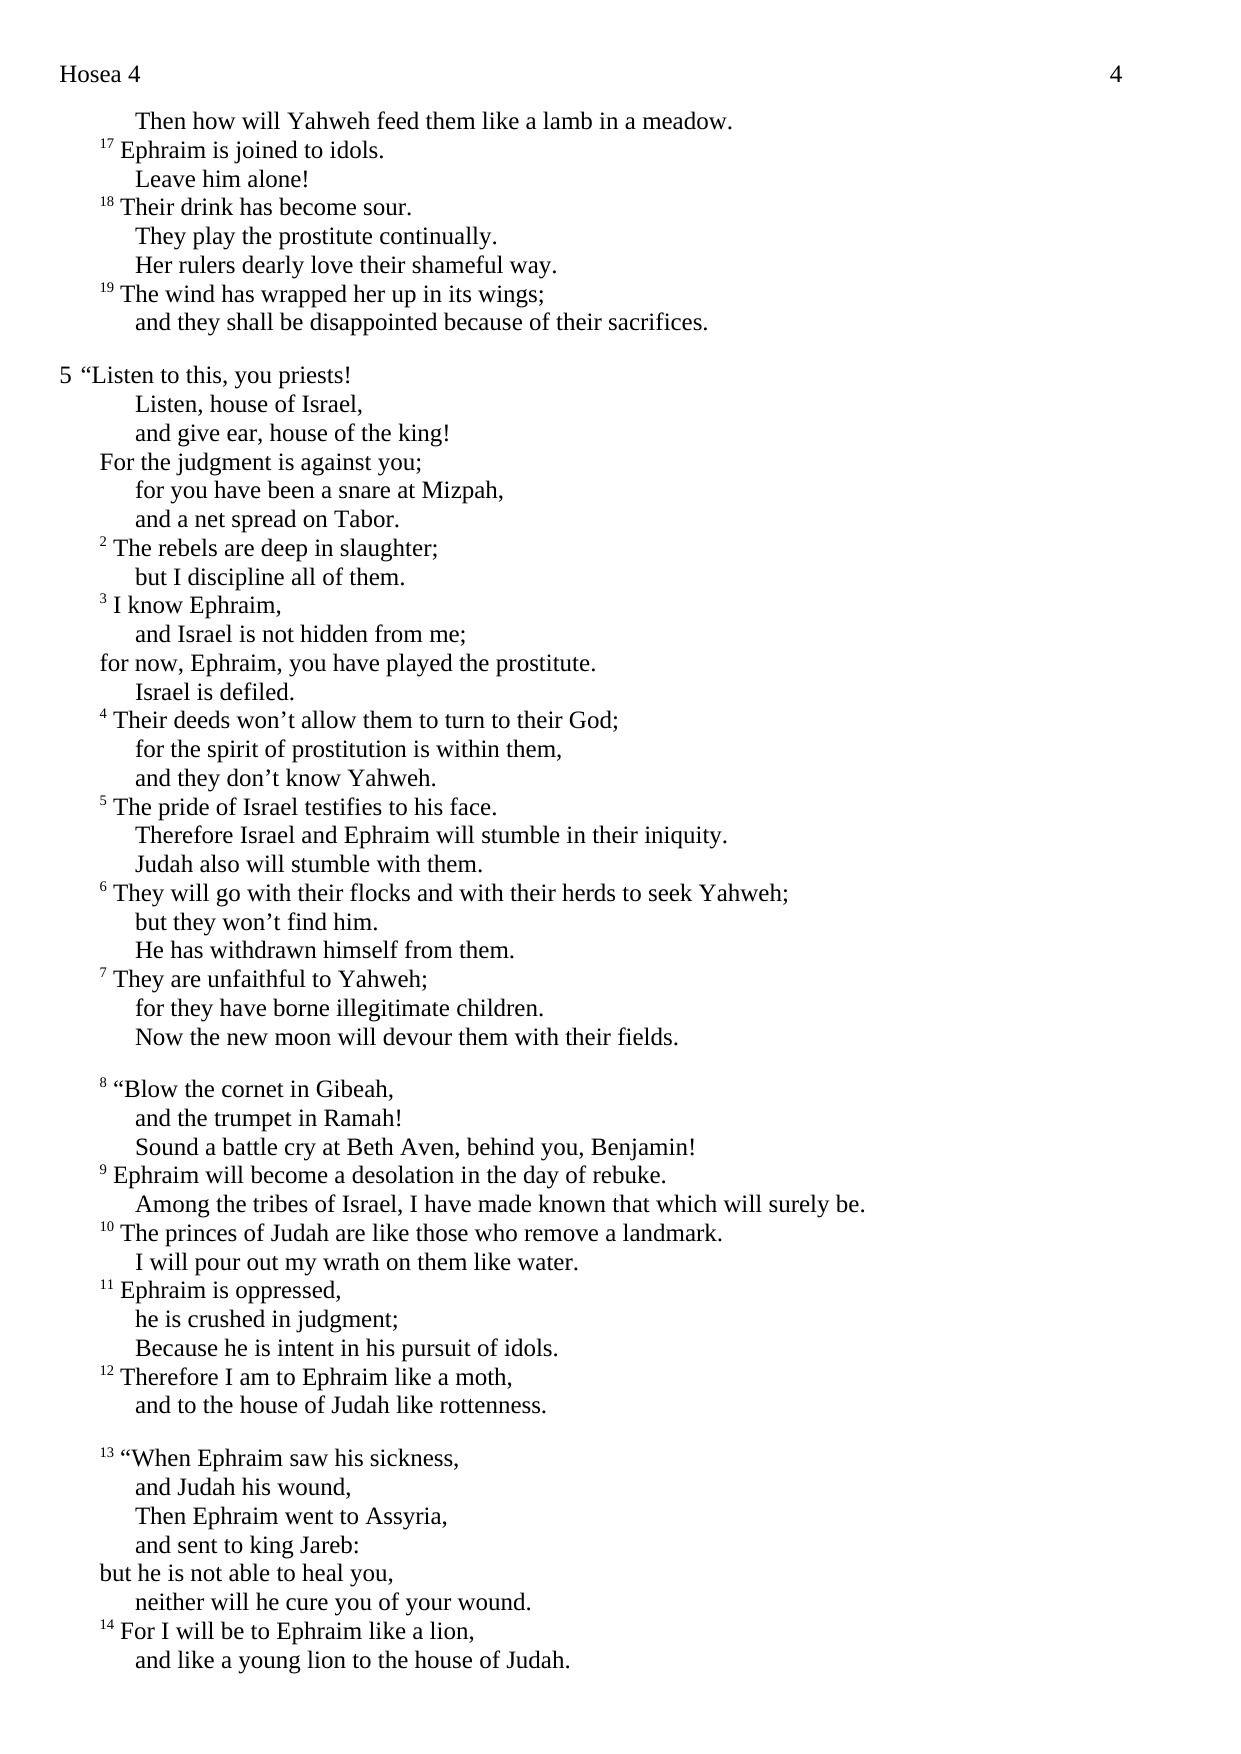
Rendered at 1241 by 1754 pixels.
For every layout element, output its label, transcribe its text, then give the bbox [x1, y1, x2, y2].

text Her rulers dearly love their shameful way. [135, 250, 1122, 279]
text Judah also will stumble with them. [135, 849, 1122, 878]
text and they shall be disappointed because of their sacrifices. [135, 307, 1122, 336]
text 7 They are unfaithful to Yahweh; [99, 964, 1122, 993]
text and Israel is not hidden from me; [135, 619, 1122, 648]
text 10 The princes of Judah are like those who remove a landmark. [99, 1218, 1122, 1247]
text 2 The rebels are deep in slaughter; [99, 533, 1122, 562]
text neither will he cure you of your wound. [135, 1587, 1122, 1616]
text They play the prostitute continually. [135, 221, 1122, 250]
text I will pour out my wrath on them like water. [135, 1247, 1122, 1276]
text 8 “Blow the cornet in Gibeah, [99, 1074, 1122, 1103]
text and give ear, house of the king! [135, 418, 1122, 447]
text 5 The pride of Israel testifies to his face. [99, 792, 1122, 820]
text but I discipline all of them. [135, 562, 1122, 590]
text for the spirit of prostitution is within them, [135, 734, 1122, 763]
text and the trumpet in Ramah! [135, 1103, 1122, 1132]
text Israel is defiled. [135, 677, 1122, 705]
text Because he is intent in his pursuit of idols. [135, 1333, 1122, 1362]
text and they don’t know Yahweh. [135, 763, 1122, 792]
text 9 Ephraim will become a desolation in the day of rebuke. [99, 1161, 1122, 1189]
text He has withdrawn himself from them. [135, 935, 1122, 964]
text 5“Listen to this, you priests! [59, 360, 1122, 389]
text Among the tribes of Israel, I have made known that which will surely be. [135, 1189, 1122, 1218]
text and a net spread on Tabor. [135, 504, 1122, 533]
text he is crushed in judgment; [135, 1304, 1122, 1333]
text Then Ephraim went to Assyria, [135, 1501, 1122, 1530]
text 13 “When Ephraim saw his sickness, [99, 1443, 1122, 1472]
text and like a young lion to the house of Judah. [135, 1645, 1122, 1673]
text and to the house of Judah like rottenness. [135, 1391, 1122, 1419]
text Leave him alone! [135, 164, 1122, 192]
text Sound a battle cry at Beth Aven, behind you, Benjamin! [135, 1132, 1122, 1161]
text and sent to king Jareb: [135, 1530, 1122, 1558]
text for they have borne illegitimate children. [135, 993, 1122, 1022]
text 17 Ephraim is joined to idols. [99, 135, 1122, 164]
text but they won’t find him. [135, 907, 1122, 935]
text 18 Their drink has become sour. [99, 192, 1122, 221]
text Listen, house of Israel, [135, 389, 1122, 418]
text for now, Ephraim, you have played the prostitute. [99, 648, 1122, 677]
text Therefore Israel and Ephraim will stumble in their iniquity. [135, 820, 1122, 849]
text and Judah his wound, [135, 1472, 1122, 1501]
text for you have been a snare at Mizpah, [135, 475, 1122, 504]
text 19 The wind has wrapped her up in its wings; [99, 279, 1122, 307]
text 3 I know Ephraim, [99, 590, 1122, 619]
text but he is not able to heal you, [99, 1558, 1122, 1587]
text 14 For I will be to Ephraim like a lion, [99, 1616, 1122, 1645]
text 12 Therefore I am to Ephraim like a moth, [99, 1362, 1122, 1391]
text Then how will Yahweh feed them like a lamb in a meadow. [135, 106, 1122, 135]
text For the judgment is against you; [99, 447, 1122, 475]
text 11 Ephraim is oppressed, [99, 1276, 1122, 1304]
text 4 Their deeds won’t allow them to turn to their God; [99, 705, 1122, 734]
text 6 They will go with their flocks and with their herds to seek Yahweh; [99, 878, 1122, 907]
text Now the new moon will devour them with their fields. [135, 1022, 1122, 1050]
